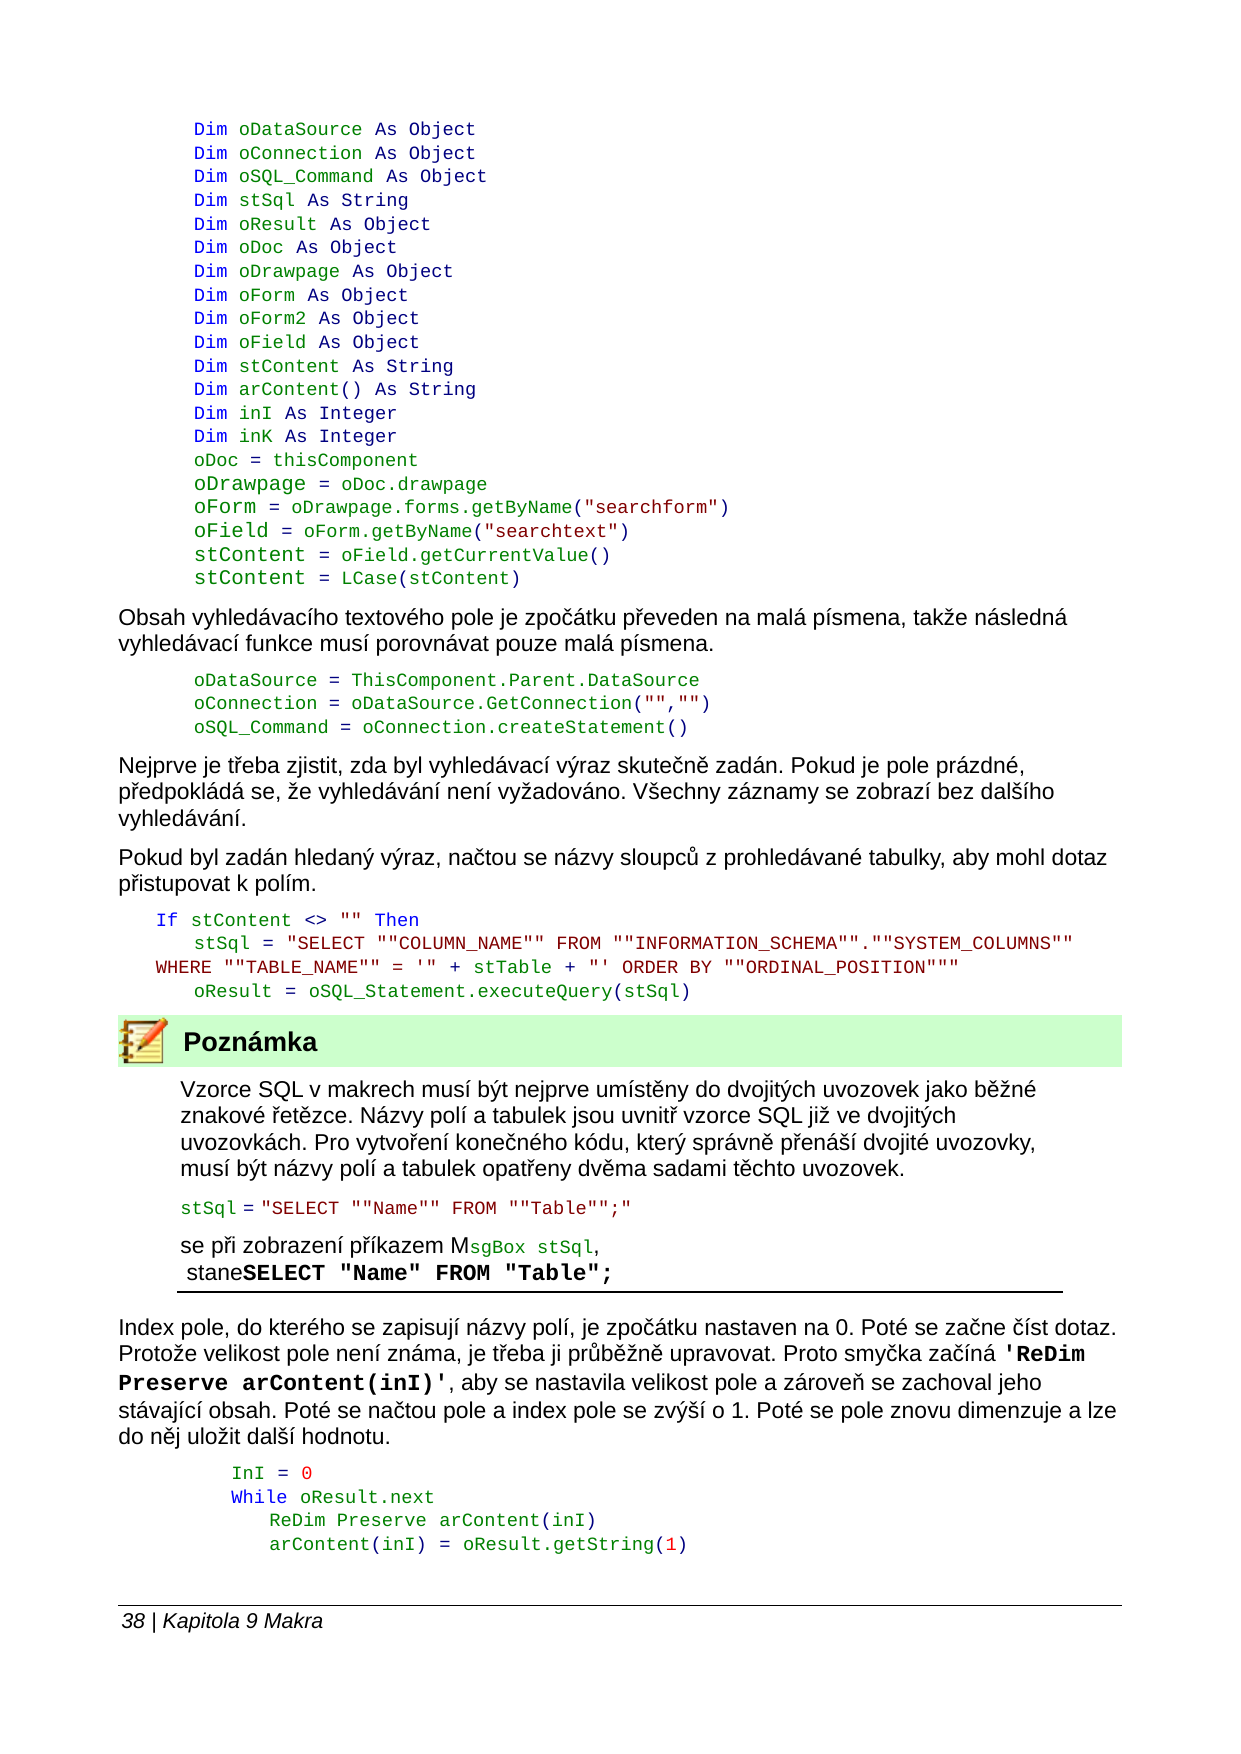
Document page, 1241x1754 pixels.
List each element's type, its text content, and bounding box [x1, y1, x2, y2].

text stSql = "SELECT ""Name"" FROM ""Table"";" [177, 1190, 1063, 1220]
text Dim oForm2 As Object [156, 307, 1122, 331]
text Dim oConnection As Object [156, 142, 1122, 165]
text Pokud byl zadán hledaný výraz, načtou se názvy sloupců z prohledávané tabulky, aby mohl dotaz přistupovat k polím. [118, 843, 1122, 896]
text Dim inK As Integer [156, 426, 1122, 449]
text Index pole, do kterého se zapisují názvy polí, je zpočátku nastaven na 0. Poté se začne číst dotaz. Protože velikost pole není známa, je třeba ji průběžně upravovat. Proto smyčka začíná 'ReDim Preserve arContent(inI)', aby se nastavila velikost pole a zároveň se zachoval jeho stávající obsah. Poté se načtou pole a index pole se zvýší o 1. Poté se pole znovu dimenzuje a lze do něj uložit další hodnotu. [118, 1314, 1122, 1449]
text stSql = "SELECT ""COLUMN_NAME"" FROM ""INFORMATION_SCHEMA"".""SYSTEM_COLUMNS"" WHERE ""TABLE_NAME"" = '" + stTable + "' ORDER BY ""ORDINAL_POSITION""" [156, 932, 1122, 980]
text Dim stSql As String [156, 189, 1122, 213]
text arContent(inI) = oResult.getString(1) [156, 1533, 1122, 1557]
text Nejprve je třeba zjistit, zda byl vyhledávací výraz skutečně zadán. Pokud je pole prázdné, předpokládá se, že vyhledávání není vyžadováno. Všechny záznamy se zobrazí bez dalšího vyhledávání. [118, 752, 1122, 831]
text oForm = oDrawpage.forms.getByName("searchform") [156, 496, 1122, 520]
text Dim oForm As Object [156, 284, 1122, 307]
text Dim oField As Object [156, 331, 1122, 354]
text ReDim Preserve arContent(inI) [156, 1509, 1122, 1533]
subtitle Poznámka [118, 1015, 1122, 1067]
text Dim oResult As Object [156, 213, 1122, 236]
text stContent = LCase(stContent) [156, 567, 1122, 591]
picture [119, 1016, 170, 1067]
text oResult = oSQL_Statement.executeQuery(stSql) [156, 980, 1122, 1003]
text While oResult.next [156, 1486, 1122, 1509]
text Dim oDoc As Object [156, 236, 1122, 260]
text Dim oSQL_Command As Object [156, 165, 1122, 189]
text If stContent <> "" Then [156, 909, 1122, 932]
text oDrawpage = oDoc.drawpage [156, 473, 1122, 496]
text Dim inI As Integer [156, 402, 1122, 426]
text oConnection = oDataSource.GetConnection("","") [156, 692, 1122, 716]
text stContent = oField.getCurrentValue() [156, 544, 1122, 567]
text Dim arContent() As String [156, 378, 1122, 402]
text oDoc = thisComponent [156, 449, 1122, 473]
text oSQL_Command = oConnection.createStatement() [156, 716, 1122, 739]
text Dim oDataSource As Object [156, 118, 1122, 142]
text Dim stContent As String [156, 354, 1122, 378]
text se při zobrazení příkazem MsgBox stSql, staneSELECT "Name" FROM "Table"; [177, 1229, 1063, 1291]
text Vzorce SQL v makrech musí být nejprve umístěny do dvojitých uvozovek jako běžné znakové řetězce. Názvy polí a tabulek jsou uvnitř vzorce SQL již ve dvojitých uvozovkách. Pro vytvoření konečného kódu, který správně přenáší dvojité uvozovky, musí být názvy polí a tabulek opatřeny dvěma sadami těchto uvozovek. [177, 1073, 1063, 1182]
text Obsah vyhledávacího textového pole je zpočátku převeden na malá písmena, takže následná vyhledávací funkce musí porovnávat pouze malá písmena. [118, 603, 1122, 656]
text Dim oDrawpage As Object [156, 260, 1122, 284]
text oDataSource = ThisComponent.Parent.DataSource [156, 669, 1122, 692]
text oField = oForm.getByName("searchtext") [156, 520, 1122, 544]
text InI = 0 [156, 1462, 1122, 1486]
